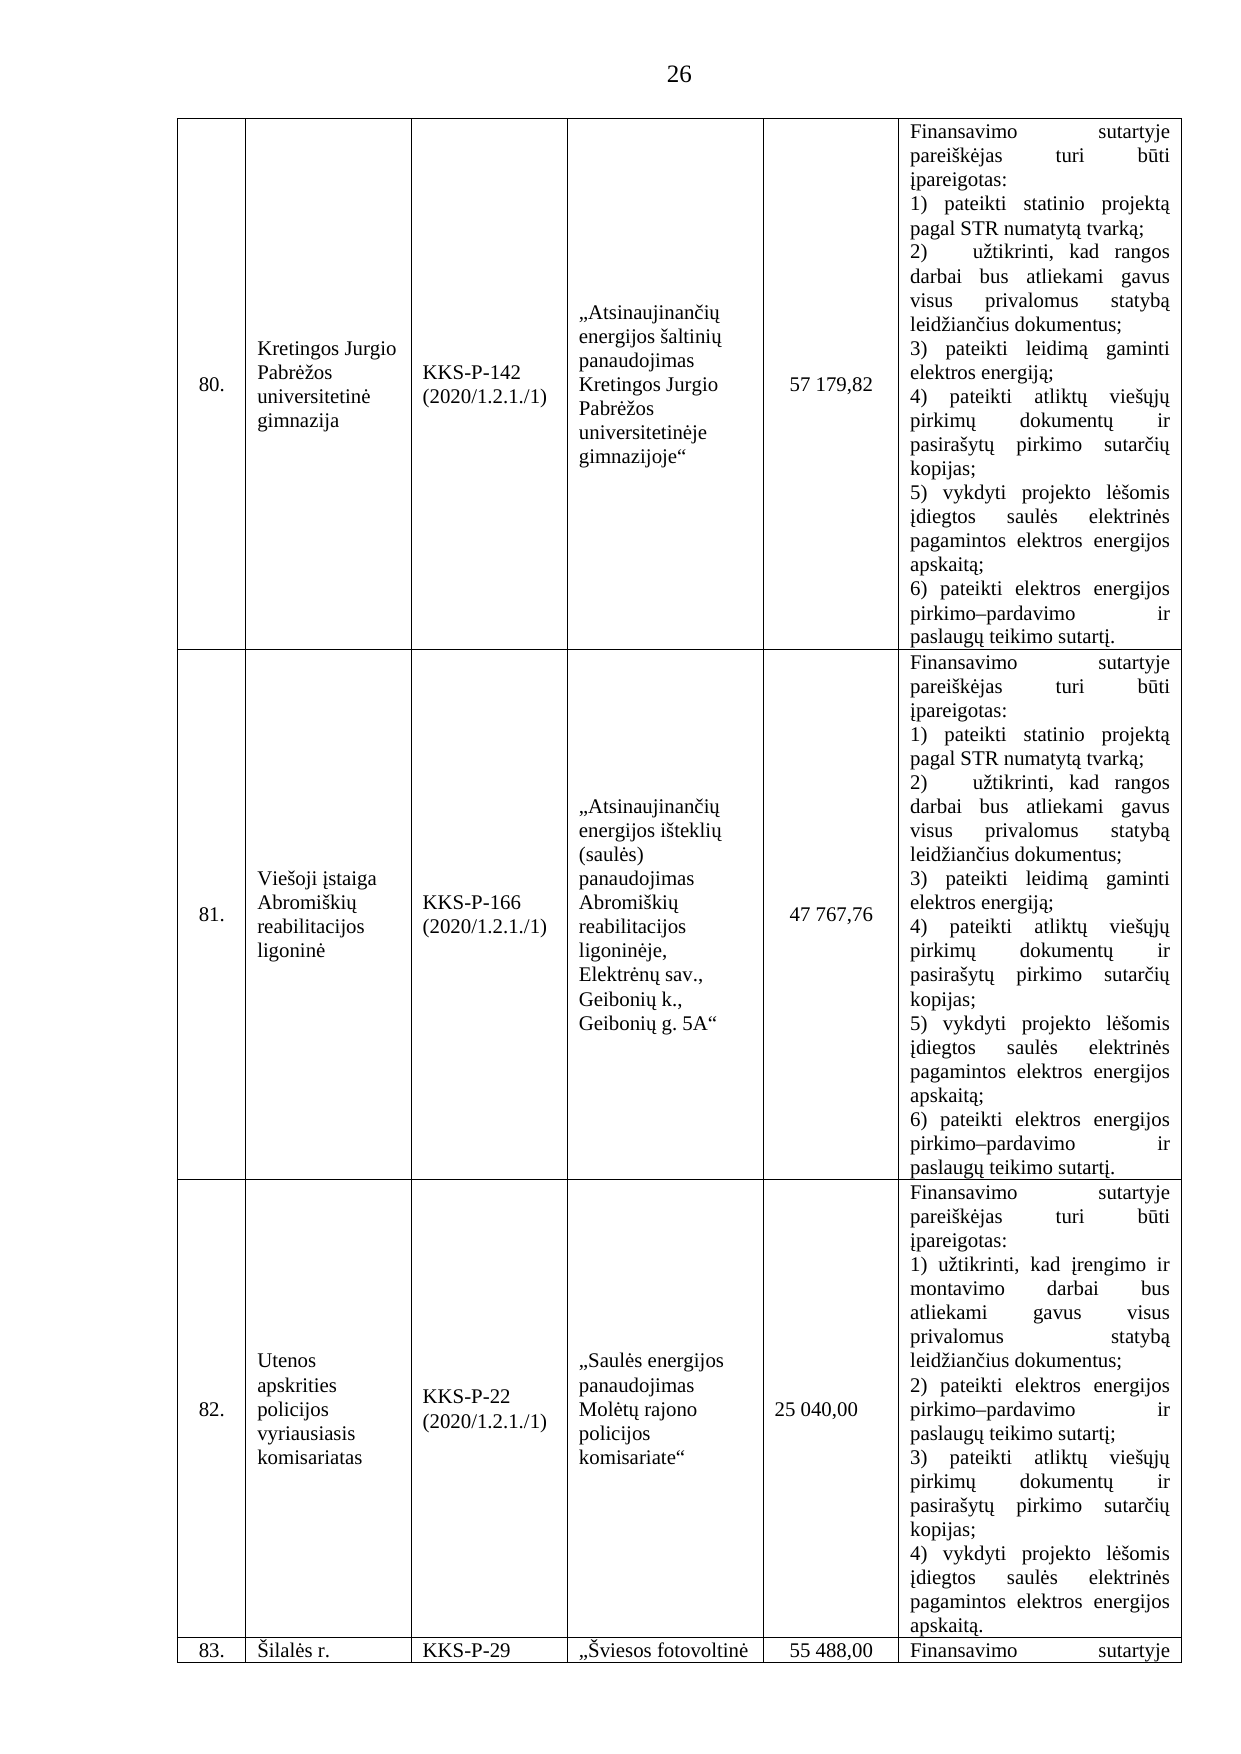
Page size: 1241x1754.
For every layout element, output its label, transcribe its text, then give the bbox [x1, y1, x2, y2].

table_cell 81. [178, 650, 245, 1179]
table_cell KKS-P-29 [412, 1638, 567, 1662]
table_cell Finansavimo sutartyje [899, 1638, 1181, 1662]
table_cell KKS-P-166 (2020/1.2.1./1) [412, 650, 567, 1179]
table_cell Finansavimo sutartyje pareiškėjas turi būti įpareigotas: 1) užtikrinti, kad įrengimo ir montavimo darbai bus atliekami gavus visus privalomus statybą leidžiančius dokumentus; 2) pateikti elektros energijos pirkimo–pardavimo ir paslaugų teikimo sutartį; 3) pateikti atliktų viešųjų pirkimų dokumentų ir pasirašytų pirkimo sutarčių kopijas; 4) vykdyti projekto lėšomis įdiegtos saulės elektrinės pagamintos elektros energijos apskaitą. [899, 1180, 1181, 1637]
table_cell Kretingos Jurgio Pabrėžos universitetinė gimnazija [246, 119, 411, 648]
table_cell Utenos apskrities policijos vyriausiasis komisariatas [246, 1180, 411, 1637]
table_cell „Saulės energijos panaudojimas Molėtų rajono policijos komisariate“ [568, 1180, 763, 1637]
table_cell 57 179,82 [764, 119, 898, 648]
table_cell 25 040,00 [764, 1180, 898, 1637]
table_cell 47 767,76 [764, 650, 898, 1179]
table_cell Šilalės r. [246, 1638, 411, 1662]
table_cell Viešoji įstaiga Abromiškių reabilitacijos ligoninė [246, 650, 411, 1179]
table_cell 82. [178, 1180, 245, 1637]
table_cell KKS-P-142 (2020/1.2.1./1) [412, 119, 567, 648]
table_cell KKS-P-22 (2020/1.2.1./1) [412, 1180, 567, 1637]
table_cell Finansavimo sutartyje pareiškėjas turi būti įpareigotas: 1) pateikti statinio projektą pagal STR numatytą tvarką; 2) užtikrinti, kad rangos darbai bus atliekami gavus visus privalomus statybą leidžiančius dokumentus; 3) pateikti leidimą gaminti elektros energiją; 4) pateikti atliktų viešųjų pirkimų dokumentų ir pasirašytų pirkimo sutarčių kopijas; 5) vykdyti projekto lėšomis įdiegtos saulės elektrinės pagamintos elektros energijos apskaitą; 6) pateikti elektros energijos pirkimo–pardavimo ir paslaugų teikimo sutartį. [899, 119, 1181, 648]
table_cell „Atsinaujinančių energijos šaltinių panaudojimas Kretingos Jurgio Pabrėžos universitetinėje gimnazijoje“ [568, 119, 763, 648]
table_cell Finansavimo sutartyje pareiškėjas turi būti įpareigotas: 1) pateikti statinio projektą pagal STR numatytą tvarką; 2) užtikrinti, kad rangos darbai bus atliekami gavus visus privalomus statybą leidžiančius dokumentus; 3) pateikti leidimą gaminti elektros energiją; 4) pateikti atliktų viešųjų pirkimų dokumentų ir pasirašytų pirkimo sutarčių kopijas; 5) vykdyti projekto lėšomis įdiegtos saulės elektrinės pagamintos elektros energijos apskaitą; 6) pateikti elektros energijos pirkimo–pardavimo ir paslaugų teikimo sutartį. [899, 650, 1181, 1179]
table_cell 80. [178, 119, 245, 648]
table_cell 55 488,00 [764, 1638, 898, 1662]
table_cell 83. [178, 1638, 245, 1662]
table_cell „Šviesos fotovoltinė [568, 1638, 763, 1662]
table_cell „Atsinaujinančių energijos išteklių (saulės) panaudojimas Abromiškių reabilitacijos ligoninėje, Elektrėnų sav., Geibonių k., Geibonių g. 5A“ [568, 650, 763, 1179]
